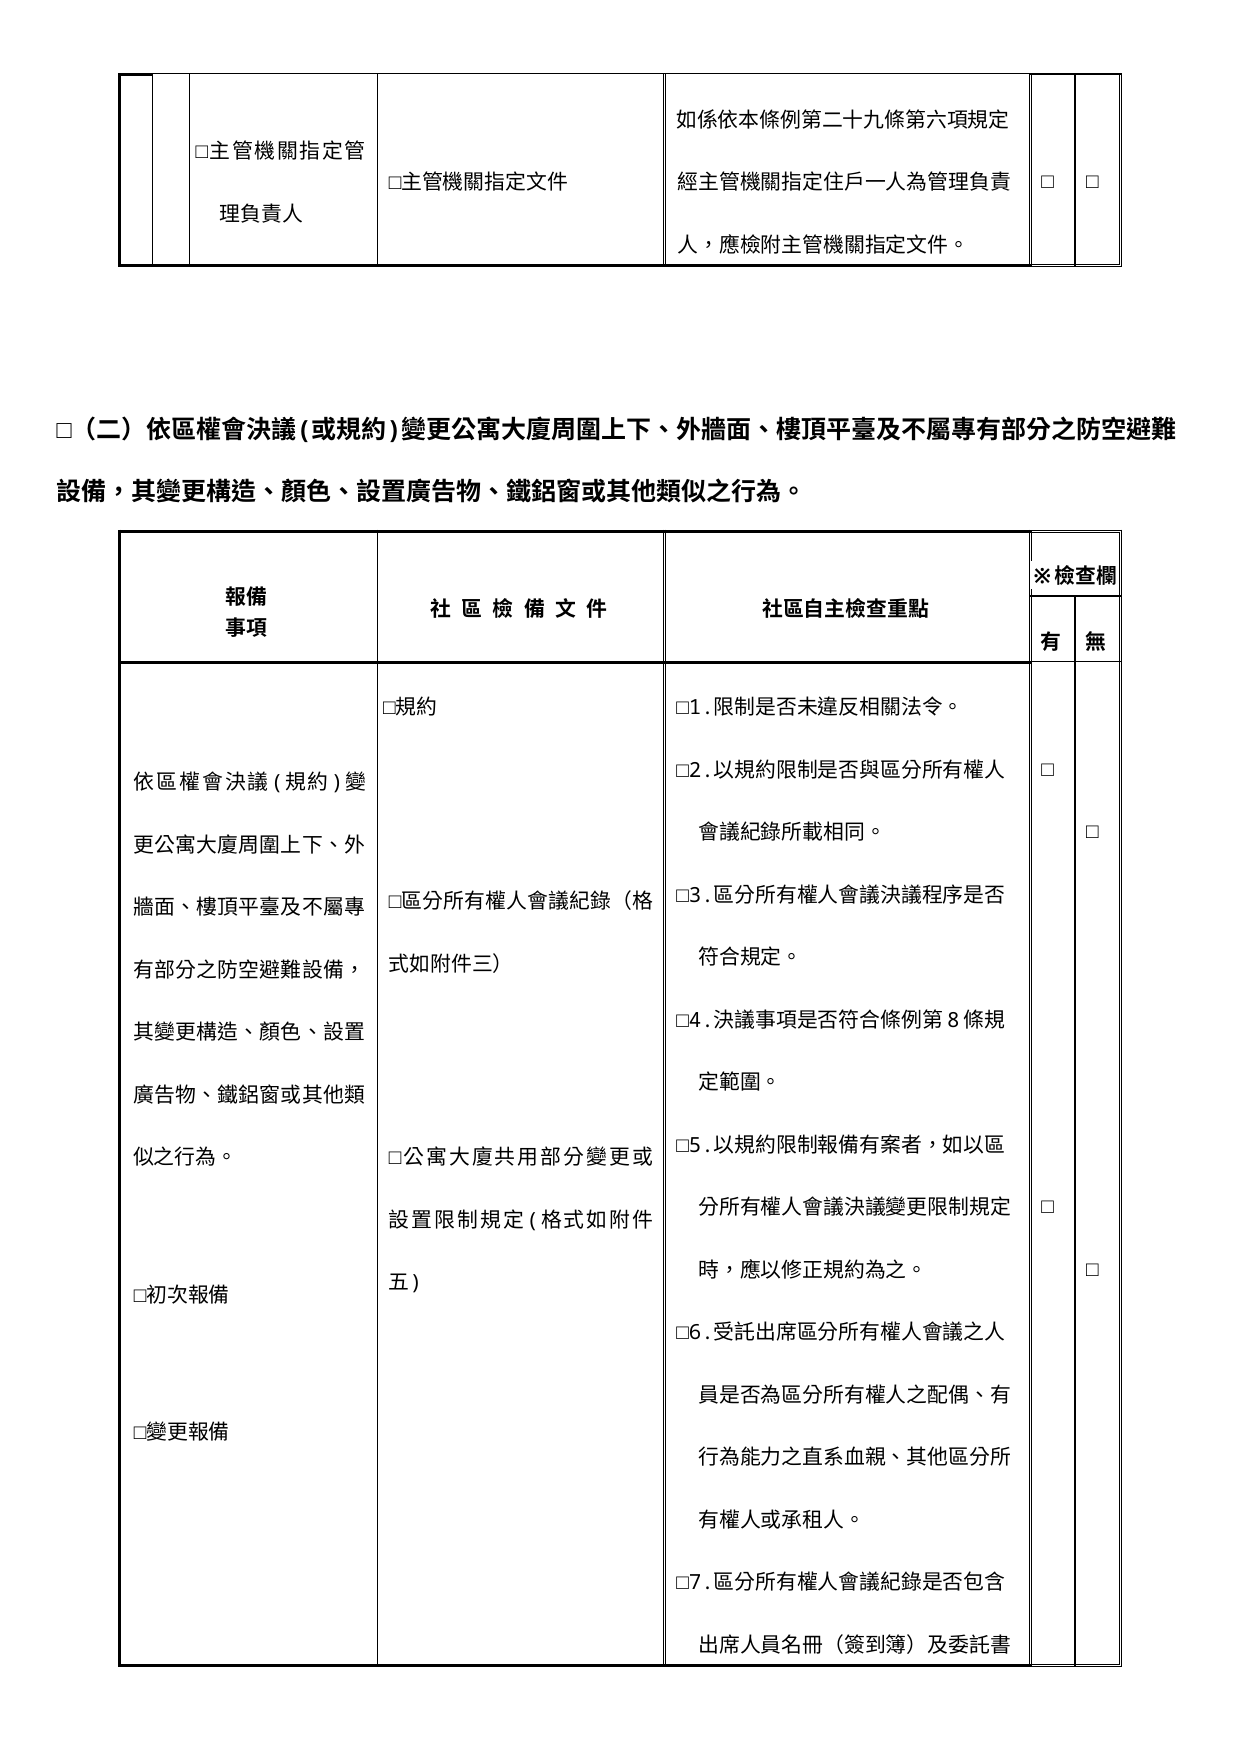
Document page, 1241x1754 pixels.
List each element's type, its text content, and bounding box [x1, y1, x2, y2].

table_cell □ □ [1032, 662, 1074, 1664]
table_cell 無 [1076, 597, 1119, 661]
table_cell [153, 74, 189, 264]
table_cell 有 [1032, 597, 1074, 661]
table_cell □ [1076, 75, 1119, 264]
table_header 社區自主檢查重點 [666, 533, 1029, 661]
table_cell 依區權會決議(規約)變更公寓大廈周圍上下、外牆面、樓頂平臺及不屬專有部分之防空避難設備，其變更構造、顏色、設置廣告物、鐵鋁窗或其他類似之行為。 □初次報備 □變更報備 [121, 664, 377, 1664]
table_cell □主管機關指定文件 [378, 74, 663, 264]
table_cell □管理委員會 □管理負責人 [121, 76, 152, 264]
table_header 報備 事項 [121, 533, 377, 661]
table_cell □主管機關指定管理負責人 [190, 74, 377, 264]
table_cell □規約 □區分所有權人會議紀錄（格式如附件三） □公寓大廈共用部分變更或 設置限制規定(格式如附件五) [378, 664, 663, 1664]
table_cell 如係依本條例第二十九條第六項規定經主管機關指定住戶一人為管理負責人，應檢附主管機關指定文件。 [666, 74, 1029, 264]
table_header 社 區 檢 備 文 件 [378, 533, 663, 661]
table_cell □1.限制是否未違反相關法令。 □2.以規約限制是否與區分所有權人會議紀錄所載相同。 □3.區分所有權人會議決議程序是否符合規定。 □4.決議事項是否符合條例第8條規定範圍。 □5.以規約限制報備有案者，如以區分所有權人會議決議變更限制規定時，應以修正規約為之。 □6.受託出席區分所有權人會議之人員是否為區分所有權人之配偶、有行為能力之直系血親、其他區分所有權人或承租人。 □7.區分所有權人會議紀錄是否包含出席人員名冊（簽到簿）及委託書 [666, 664, 1029, 1664]
text □（二）依區權會決議(或規約)變更公寓大廈周圍上下、外牆面、樓頂平臺及不屬專有部分之防空避難設備，其變更構造、顏色、設置廣告物、鐵鋁窗或其他類似之行為。 [56, 386, 1187, 511]
table_cell □ [1032, 75, 1074, 264]
table_header ※檢查欄 [1032, 533, 1119, 595]
table_cell □ □ [1076, 662, 1119, 1664]
